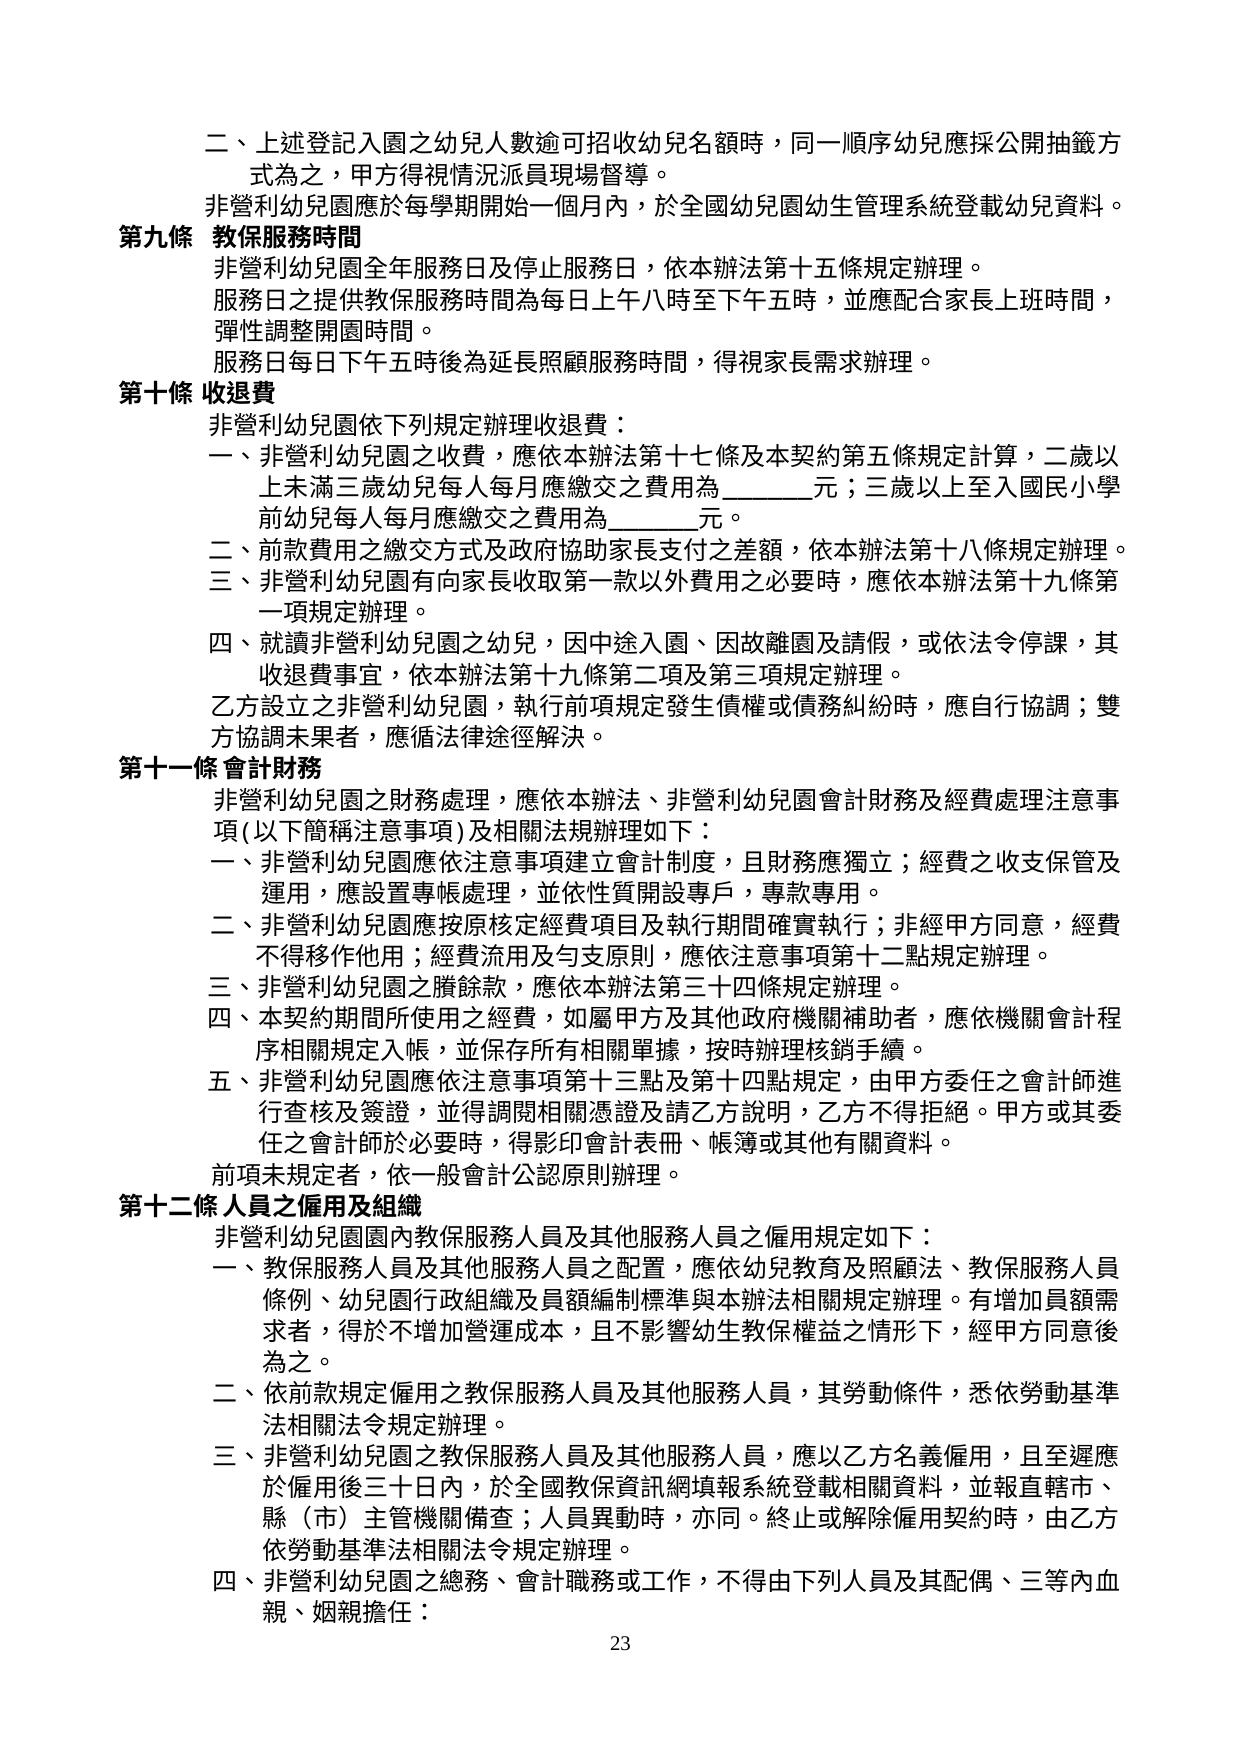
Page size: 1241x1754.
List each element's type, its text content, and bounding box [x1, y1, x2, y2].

text 非營利幼兒園全年服務日及停止服務日，依本辦法第十五條規定辦理。 [213, 253, 1122, 284]
text 四、非營利幼兒園之總務、會計職務或工作，不得由下列人員及其配偶、三等內血親、姻親擔任： [212, 1565, 1122, 1628]
text 一、教保服務人員及其他服務人員之配置，應依幼兒教育及照顧法、教保服務人員條例、幼兒園行政組織及員額編制標準與本辦法相關規定辦理。有增加員額需求者，得於不增加營運成本，且不影響幼生教保權益之情形下，經甲方同意後為之。 [212, 1253, 1122, 1378]
text 二、依前款規定僱用之教保服務人員及其他服務人員，其勞動條件，悉依勞動基準法相關法令規定辦理。 [212, 1378, 1122, 1440]
text 三、非營利幼兒園有向家長收取第一款以外費用之必要時，應依本辦法第十九條第一項規定辦理。 [208, 565, 1122, 628]
text 非營利幼兒園依下列規定辦理收退費： [208, 409, 1122, 440]
text 二、上述登記入園之幼兒人數逾可招收幼兒名額時，同一順序幼兒應採公開抽籤方式為之，甲方得視情況派員現場督導。 [204, 128, 1122, 190]
text 四、本契約期間所使用之經費，如屬甲方及其他政府機關補助者，應依機關會計程序相關規定入帳，並保存所有相關單據，按時辦理核銷手續。 [207, 1003, 1122, 1065]
text 三、非營利幼兒園之賸餘款，應依本辦法第三十四條規定辦理。 [207, 972, 1122, 1003]
text 四、就讀非營利幼兒園之幼兒，因中途入園、因故離園及請假，或依法令停課，其收退費事宜，依本辦法第十九條第二項及第三項規定辦理。 [208, 628, 1122, 690]
text 前項未規定者，依一般會計公認原則辦理。 [211, 1159, 1122, 1190]
text 一、非營利幼兒園之收費，應依本辦法第十七條及本契約第五條規定計算，二歲以上未滿三歲幼兒每人每月應繳交之費用為______元；三歲以上至入國民小學前幼兒每人每月應繳交之費用為______元。 [208, 440, 1122, 534]
text 五、非營利幼兒園應依注意事項第十三點及第十四點規定，由甲方委任之會計師進行查核及簽證，並得調閱相關憑證及請乙方說明，乙方不得拒絕。甲方或其委任之會計師於必要時，得影印會計表冊、帳簿或其他有關資料。 [207, 1065, 1122, 1159]
text 非營利幼兒園應於每學期開始一個月內，於全國幼兒園幼生管理系統登載幼兒資料。 [203, 190, 1122, 222]
text 第十條 收退費 [118, 378, 1122, 409]
text 服務日之提供教保服務時間為每日上午八時至下午五時，並應配合家長上班時間，彈性調整開園時間。 [213, 284, 1122, 347]
text 第九條 教保服務時間 [118, 222, 1122, 253]
text 二、非營利幼兒園應按原核定經費項目及執行期間確實執行；非經甲方同意，經費不得移作他用；經費流用及勻支原則，應依注意事項第十二點規定辦理。 [210, 909, 1122, 972]
text 三、非營利幼兒園之教保服務人員及其他服務人員，應以乙方名義僱用，且至遲應於僱用後三十日內，於全國教保資訊網填報系統登載相關資料，並報直轄市、縣（市）主管機關備查；人員異動時，亦同。終止或解除僱用契約時，由乙方依勞動基準法相關法令規定辦理。 [212, 1440, 1122, 1565]
text 非營利幼兒園園內教保服務人員及其他服務人員之僱用規定如下： [214, 1222, 1097, 1253]
text 非營利幼兒園之財務處理，應依本辦法、非營利幼兒園會計財務及經費處理注意事項(以下簡稱注意事項)及相關法規辦理如下： [213, 784, 1122, 847]
text 一、非營利幼兒園應依注意事項建立會計制度，且財務應獨立；經費之收支保管及運用，應設置專帳處理，並依性質開設專戶，專款專用。 [210, 847, 1122, 909]
text 第十二條 人員之僱用及組織 [118, 1190, 1122, 1222]
text 二、前款費用之繳交方式及政府協助家長支付之差額，依本辦法第十八條規定辦理。 [208, 534, 1122, 565]
text 第十一條 會計財務 [118, 753, 1122, 784]
text 乙方設立之非營利幼兒園，執行前項規定發生債權或債務糾紛時，應自行協調；雙方協調未果者，應循法律途徑解決。 [210, 690, 1122, 753]
text 服務日每日下午五時後為延長照顧服務時間，得視家長需求辦理。 [213, 347, 1122, 378]
